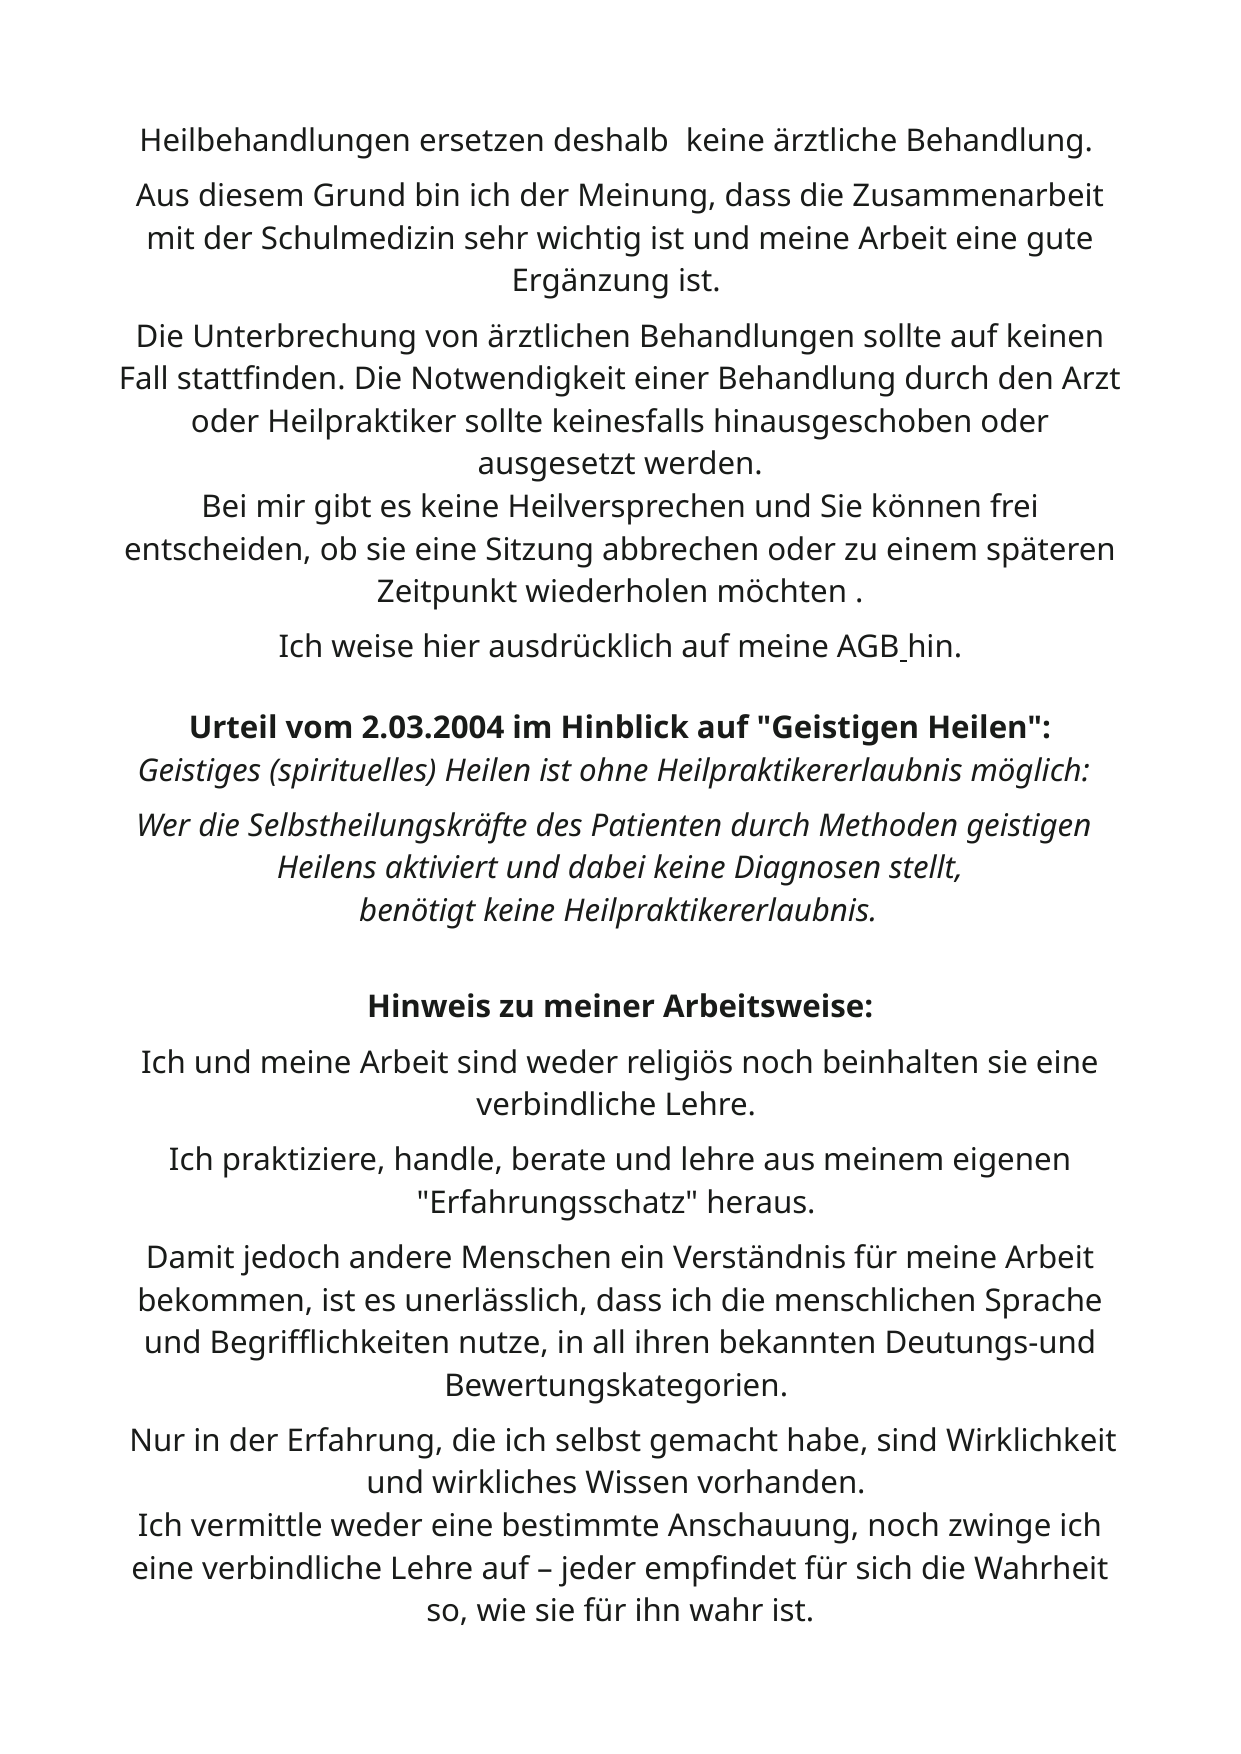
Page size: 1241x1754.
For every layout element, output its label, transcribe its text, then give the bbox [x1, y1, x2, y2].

text Nur in der Erfahrung, die ich selbst gemacht habe, sind Wirklichkeit und wirkliches Wissen vorhanden. Ich vermittle weder eine bestimmte Anschauung, noch zwinge ich eine verbindliche Lehre auf – jeder empfindet für sich die Wahrheit so, wie sie für ihn wahr ist. [118, 1418, 1122, 1631]
text Damit jedoch andere Menschen ein Verständnis für meine Arbeit bekommen, ist es unerlässlich, dass ich die menschlichen Sprache und Begrifflichkeiten nutze, in all ihren bekannten Deutungs-und Bewertungskategorien. [118, 1235, 1122, 1405]
text Hinweis zu meiner Arbeitsweise: [118, 984, 1122, 1027]
text Ich weise hier ausdrücklich auf meine AGB hin. Urteil vom 2.03.2004 im Hinblick auf "Geistigen Heilen": Geistiges (spirituelles) Heilen ist ohne Heilpraktikererlaubnis möglich: [118, 624, 1122, 790]
text Ich und meine Arbeit sind weder religiös noch beinhalten sie eine verbindliche Lehre. [118, 1039, 1122, 1125]
text Ich praktiziere, handle, berate und lehre aus meinem eigenen "Erfahrungsschatz" heraus. [118, 1137, 1122, 1222]
text Heilbehandlungen ersetzen deshalb keine ärztliche Behandlung. [118, 118, 1122, 161]
text Aus diesem Grund bin ich der Meinung, dass die Zusammenarbeit mit der Schulmedizin sehr wichtig ist und meine Arbeit eine gute Ergänzung ist. [118, 173, 1122, 301]
text Wer die Selbstheilungskräfte des Patienten durch Methoden geistigen Heilens aktiviert und dabei keine Diagnosen stellt, benötigt keine Heilpraktikererlaubnis. [118, 803, 1122, 931]
text Die Unterbrechung von ärztlichen Behandlungen sollte auf keinen Fall stattfinden. Die Notwendigkeit einer Behandlung durch den Arzt oder Heilpraktiker sollte keinesfalls hinausgeschoben oder ausgesetzt werden. Bei mir gibt es keine Heilversprechen und Sie können frei entscheiden, ob sie eine Sitzung abbrechen oder zu einem späteren Zeitpunkt wiederholen möchten . [118, 313, 1122, 612]
